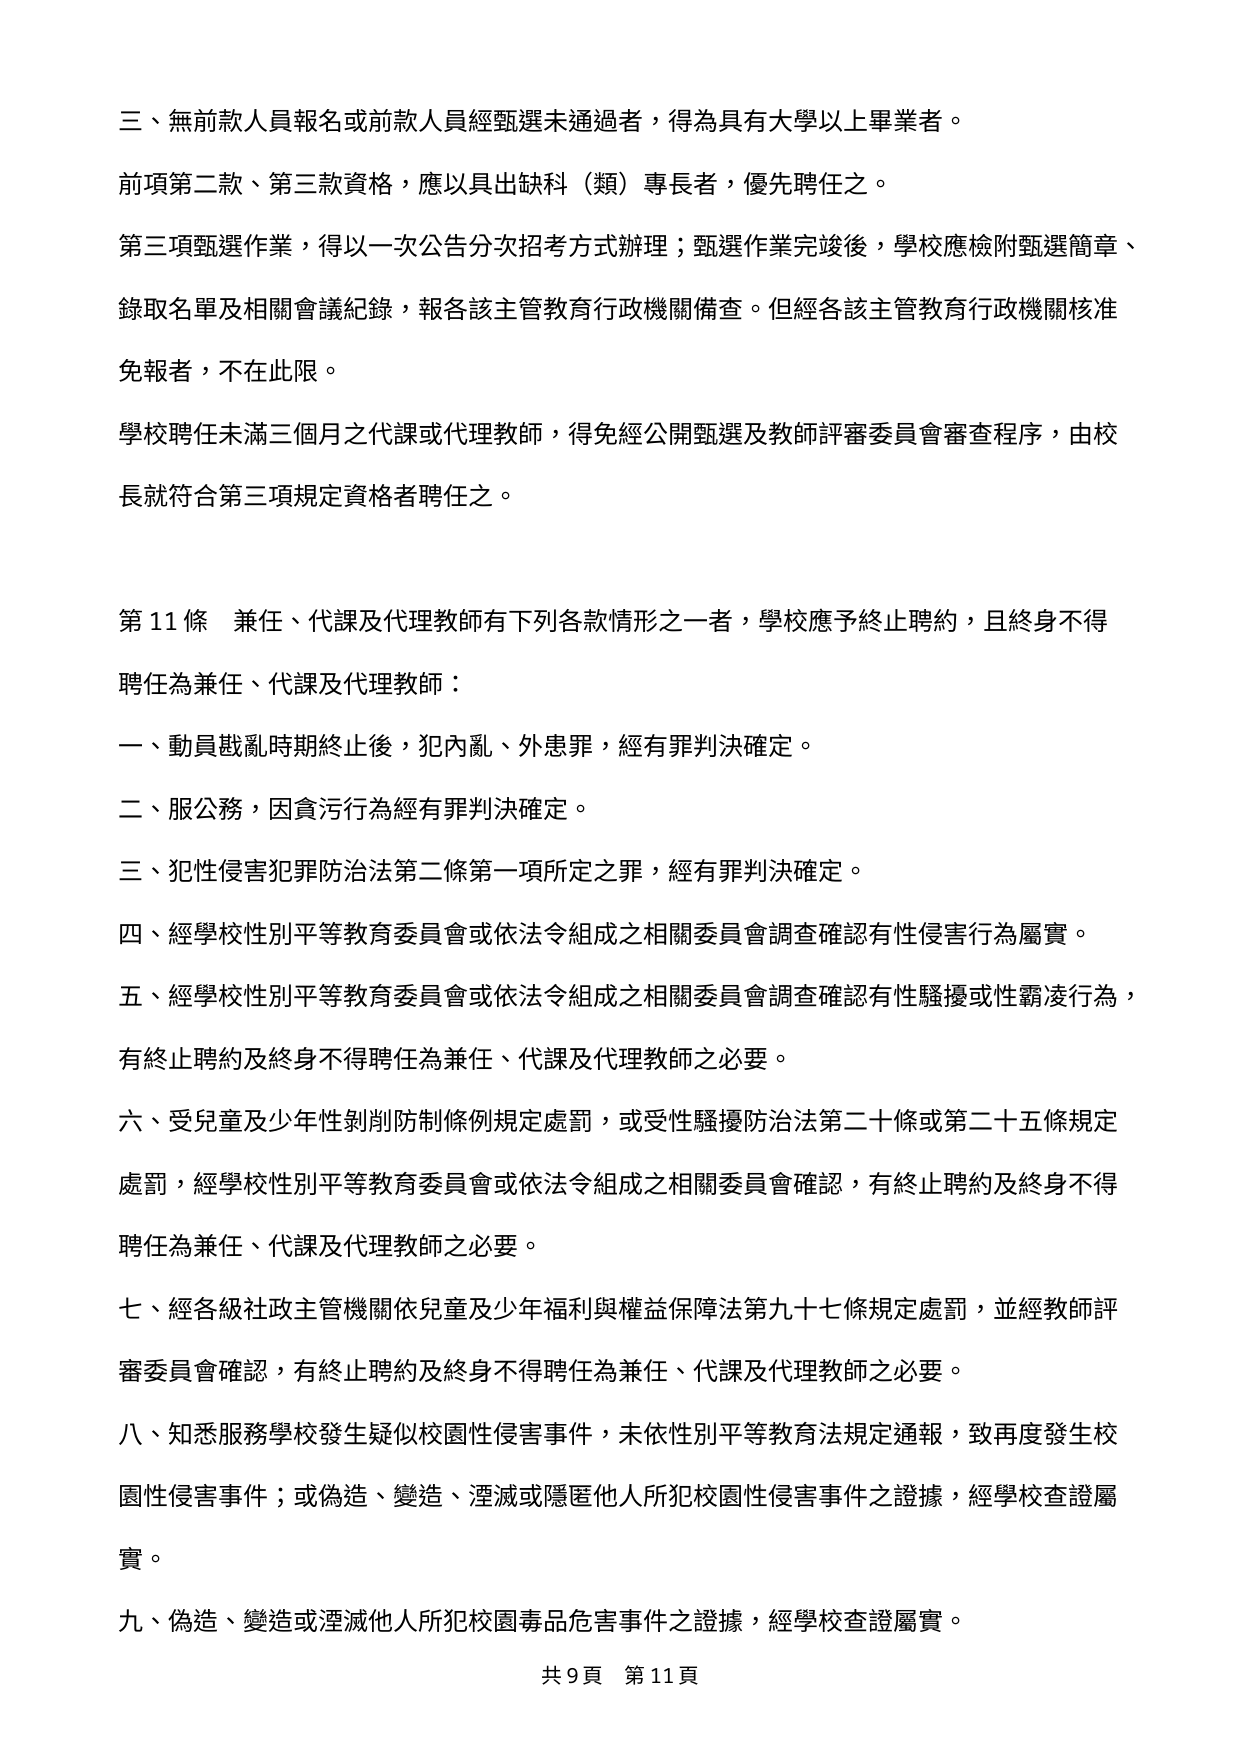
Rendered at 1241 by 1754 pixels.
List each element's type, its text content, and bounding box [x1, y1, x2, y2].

text 六、受兒童及少年性剝削防制條例規定處罰，或受性騷擾防治法第二十條或第二十五條規定處罰，經學校性別平等教育委員會或依法令組成之相關委員會確認，有終止聘約及終身不得聘任為兼任、代課及代理教師之必要。 [118, 1078, 1122, 1266]
text 八、知悉服務學校發生疑似校園性侵害事件，未依性別平等教育法規定通報，致再度發生校園性侵害事件；或偽造、變造、湮滅或隱匿他人所犯校園性侵害事件之證據，經學校查證屬實。 [118, 1391, 1122, 1578]
text 七、經各級社政主管機關依兒童及少年福利與權益保障法第九十七條規定處罰，並經教師評審委員會確認，有終止聘約及終身不得聘任為兼任、代課及代理教師之必要。 [118, 1266, 1122, 1391]
text 九、偽造、變造或湮滅他人所犯校園毒品危害事件之證據，經學校查證屬實。 [118, 1578, 1122, 1641]
text 三、無前款人員報名或前款人員經甄選未通過者，得為具有大學以上畢業者。 [118, 78, 1122, 141]
text 四、經學校性別平等教育委員會或依法令組成之相關委員會調查確認有性侵害行為屬實。 [118, 891, 1122, 953]
text 五、經學校性別平等教育委員會或依法令組成之相關委員會調查確認有性騷擾或性霸凌行為，有終止聘約及終身不得聘任為兼任、代課及代理教師之必要。 [118, 953, 1122, 1078]
text 學校聘任未滿三個月之代課或代理教師，得免經公開甄選及教師評審委員會審查程序，由校長就符合第三項規定資格者聘任之。 [118, 391, 1122, 516]
text 一、動員戡亂時期終止後，犯內亂、外患罪，經有罪判決確定。 [118, 703, 1122, 766]
text 第11條 兼任、代課及代理教師有下列各款情形之一者，學校應予終止聘約，且終身不得聘任為兼任、代課及代理教師： [118, 578, 1122, 703]
text 第三項甄選作業，得以一次公告分次招考方式辦理；甄選作業完竣後，學校應檢附甄選簡章、錄取名單及相關會議紀錄，報各該主管教育行政機關備查。但經各該主管教育行政機關核准免報者，不在此限。 [118, 203, 1122, 391]
text 二、服公務，因貪污行為經有罪判決確定。 [118, 766, 1122, 828]
text 三、犯性侵害犯罪防治法第二條第一項所定之罪，經有罪判決確定。 [118, 828, 1122, 891]
text 前項第二款、第三款資格，應以具出缺科（類）專長者，優先聘任之。 [118, 141, 1122, 203]
